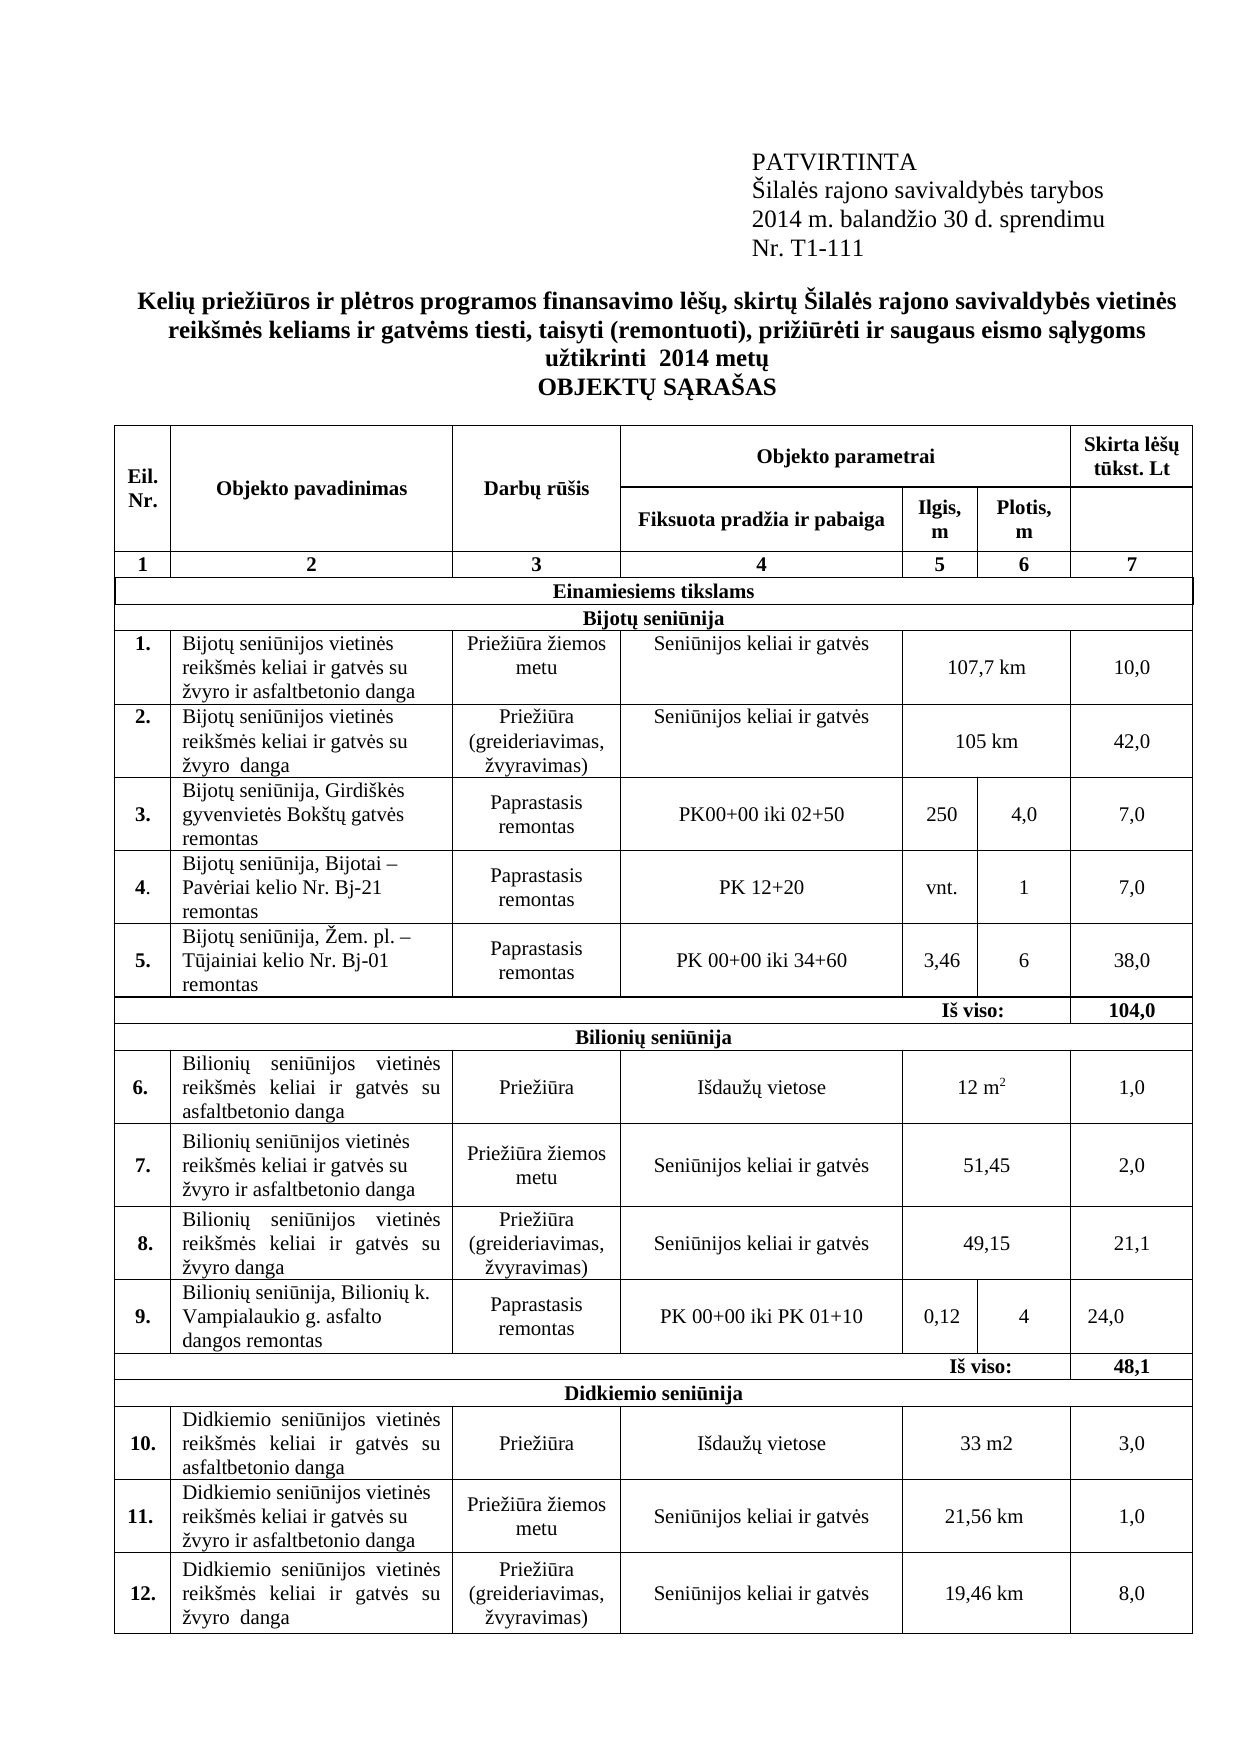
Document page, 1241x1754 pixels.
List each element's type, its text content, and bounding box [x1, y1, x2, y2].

table_cell Paprastasis remontas [453, 924, 620, 996]
text Nr. T1-111 [133, 233, 1181, 262]
table_cell vnt. [903, 851, 977, 923]
table_cell Priežiūra žiemos metu [453, 631, 620, 703]
text OBJEKTŲ SĄRAŠAS [133, 372, 1181, 401]
table_cell 8,0 [1071, 1553, 1192, 1633]
table_cell 107,7 km [903, 631, 1070, 703]
table_cell 33 m2 [903, 1407, 1070, 1479]
text Kelių priežiūros ir plėtros programos finansavimo lėšų, skirtų Šilalės rajono savivaldybės vietinės reikšmės keliams ir gatvėms tiesti, taisyti (remontuoti), prižiūrėti ir saugaus eismo sąlygoms užtikrinti 2014 metų [133, 286, 1181, 372]
table_cell PK 00+00 iki 34+60 [621, 924, 902, 996]
table_cell 49,15 [903, 1207, 1070, 1279]
table_header Darbų rūšis [453, 426, 620, 551]
table_cell Bilionių seniūnijos vietinės reikšmės keliai ir gatvės su asfaltbetonio danga [171, 1051, 452, 1123]
table_cell 6. [115, 1051, 170, 1123]
table_cell Bilionių seniūnijos vietinės reikšmės keliai ir gatvės su žvyro danga [171, 1207, 452, 1279]
table_cell Paprastasis remontas [453, 851, 620, 923]
table_cell 250 [903, 778, 977, 850]
table_cell 7. [115, 1124, 170, 1206]
table_cell 4 [978, 1280, 1070, 1352]
table_cell Bilionių seniūnija, Bilionių k. Vampialaukio g. asfalto dangos remontas [171, 1280, 452, 1352]
table_cell 38,0 [1071, 924, 1192, 996]
table_cell 1 [115, 552, 170, 577]
table_cell 5 [903, 552, 977, 577]
table_cell 10,0 [1071, 631, 1192, 703]
table_cell 3,0 [1071, 1407, 1192, 1479]
table_cell Fiksuota pradžia ir pabaiga [621, 488, 902, 551]
table_cell 6 [978, 924, 1070, 996]
table_cell 7 [1071, 552, 1192, 577]
table_cell 21,1 [1071, 1207, 1192, 1279]
table_cell 10. [115, 1407, 170, 1479]
table_cell Seniūnijos keliai ir gatvės [621, 1553, 902, 1633]
table_cell 1,0 [1071, 1051, 1192, 1123]
table_cell 12. [115, 1553, 170, 1633]
table_cell 6 [978, 552, 1070, 577]
table_cell Bijotų seniūnija, Žem. pl. – Tūjainiai kelio Nr. Bj-01 remontas [171, 924, 452, 996]
table_cell 12 m2 [903, 1051, 1070, 1123]
table_cell Seniūnijos keliai ir gatvės [621, 631, 902, 703]
table_cell Paprastasis remontas [453, 1280, 620, 1352]
table_cell 7,0 [1071, 851, 1192, 923]
table_cell 3 [453, 552, 620, 577]
table_cell Bilionių seniūnijos vietinės reikšmės keliai ir gatvės su žvyro ir asfaltbetonio danga [171, 1124, 452, 1206]
table_cell 2. [115, 705, 170, 777]
table_cell 4,0 [978, 778, 1070, 850]
table_cell 24,0 [1071, 1280, 1192, 1352]
table_cell Bijotų seniūnija, Bijotai – Pavėriai kelio Nr. Bj-21 remontas [171, 851, 452, 923]
table_cell Didkiemio seniūnijos vietinės reikšmės keliai ir gatvės su žvyro danga [171, 1553, 452, 1633]
table_cell Priežiūra (greideriavimas, žvyravimas) [453, 1207, 620, 1279]
table_cell 21,56 km [903, 1480, 1070, 1552]
table_cell 3. [115, 778, 170, 850]
table_cell 2 [171, 552, 452, 577]
table_header Eil. Nr. [115, 426, 170, 551]
table_cell 11. [115, 1480, 170, 1552]
table_cell Einamiesiems tikslams [116, 578, 1192, 604]
table_cell 105 km [903, 705, 1070, 777]
text Šilalės rajono savivaldybės tarybos [133, 176, 1181, 204]
table_cell Priežiūra žiemos metu [453, 1480, 620, 1552]
table_cell Bijotų seniūnijos vietinės reikšmės keliai ir gatvės su žvyro danga [171, 705, 452, 777]
table_cell 5. [115, 924, 170, 996]
table_cell 3,46 [903, 924, 977, 996]
table_cell PK00+00 iki 02+50 [621, 778, 902, 850]
text PATVIRTINTA [133, 147, 1181, 176]
table_cell 4 [621, 552, 902, 577]
table_cell 104,0 [1071, 998, 1192, 1023]
table_cell 7,0 [1071, 778, 1192, 850]
table_cell Didkiemio seniūnijos vietinės reikšmės keliai ir gatvės su asfaltbetonio danga [171, 1407, 452, 1479]
table_cell Priežiūra (greideriavimas, žvyravimas) [453, 705, 620, 777]
table_cell Didkiemio seniūnija [115, 1380, 1192, 1406]
table_cell 4. [115, 851, 170, 923]
table_cell Ilgis, m [903, 488, 977, 551]
table_cell 42,0 [1071, 705, 1192, 777]
table_cell Bijotų seniūnija [115, 605, 1192, 630]
table_cell 9. [115, 1280, 170, 1352]
table_cell 48,1 [1071, 1354, 1192, 1379]
table_cell 0,12 [903, 1280, 977, 1352]
table_cell Paprastasis remontas [453, 778, 620, 850]
table_cell Išdaužų vietose [621, 1407, 902, 1479]
table_cell Bijotų seniūnija, Girdiškės gyvenvietės Bokštų gatvės remontas [171, 778, 452, 850]
table_cell Iš viso: [115, 1354, 1070, 1379]
table_cell PK 00+00 iki PK 01+10 [621, 1280, 902, 1352]
table_cell 2,0 [1071, 1124, 1192, 1206]
table_cell 19,46 km [903, 1553, 1070, 1633]
table_cell Išdaužų vietose [621, 1051, 902, 1123]
text 2014 m. balandžio 30 d. sprendimu [133, 204, 1181, 233]
table_cell Priežiūra žiemos metu [453, 1124, 620, 1206]
table_header Objekto pavadinimas [171, 426, 452, 551]
table_header Objekto parametrai [621, 426, 1070, 486]
table_cell 1. [115, 631, 170, 703]
table_cell Priežiūra [453, 1407, 620, 1479]
table_cell 1,0 [1071, 1480, 1192, 1552]
table_cell Plotis, m [978, 488, 1070, 551]
table_cell 51,45 [903, 1124, 1070, 1206]
table_cell Seniūnijos keliai ir gatvės [621, 1124, 902, 1206]
table_cell [1071, 488, 1192, 551]
table_cell Seniūnijos keliai ir gatvės [621, 1480, 902, 1552]
table_cell Didkiemio seniūnijos vietinės reikšmės keliai ir gatvės su žvyro ir asfaltbetonio danga [171, 1480, 452, 1552]
table_cell Iš viso: [115, 998, 1070, 1023]
table_cell PK 12+20 [621, 851, 902, 923]
table_cell Priežiūra (greideriavimas, žvyravimas) [453, 1553, 620, 1633]
table_cell Bilionių seniūnija [115, 1024, 1192, 1049]
table_cell 1 [978, 851, 1070, 923]
table_cell 8. [115, 1207, 170, 1279]
table_cell Seniūnijos keliai ir gatvės [621, 1207, 902, 1279]
table_cell Priežiūra [453, 1051, 620, 1123]
table_cell Seniūnijos keliai ir gatvės [621, 705, 902, 777]
table_header Skirta lėšų tūkst. Lt [1071, 426, 1192, 486]
table_cell Bijotų seniūnijos vietinės reikšmės keliai ir gatvės su žvyro ir asfaltbetonio danga [171, 631, 452, 703]
